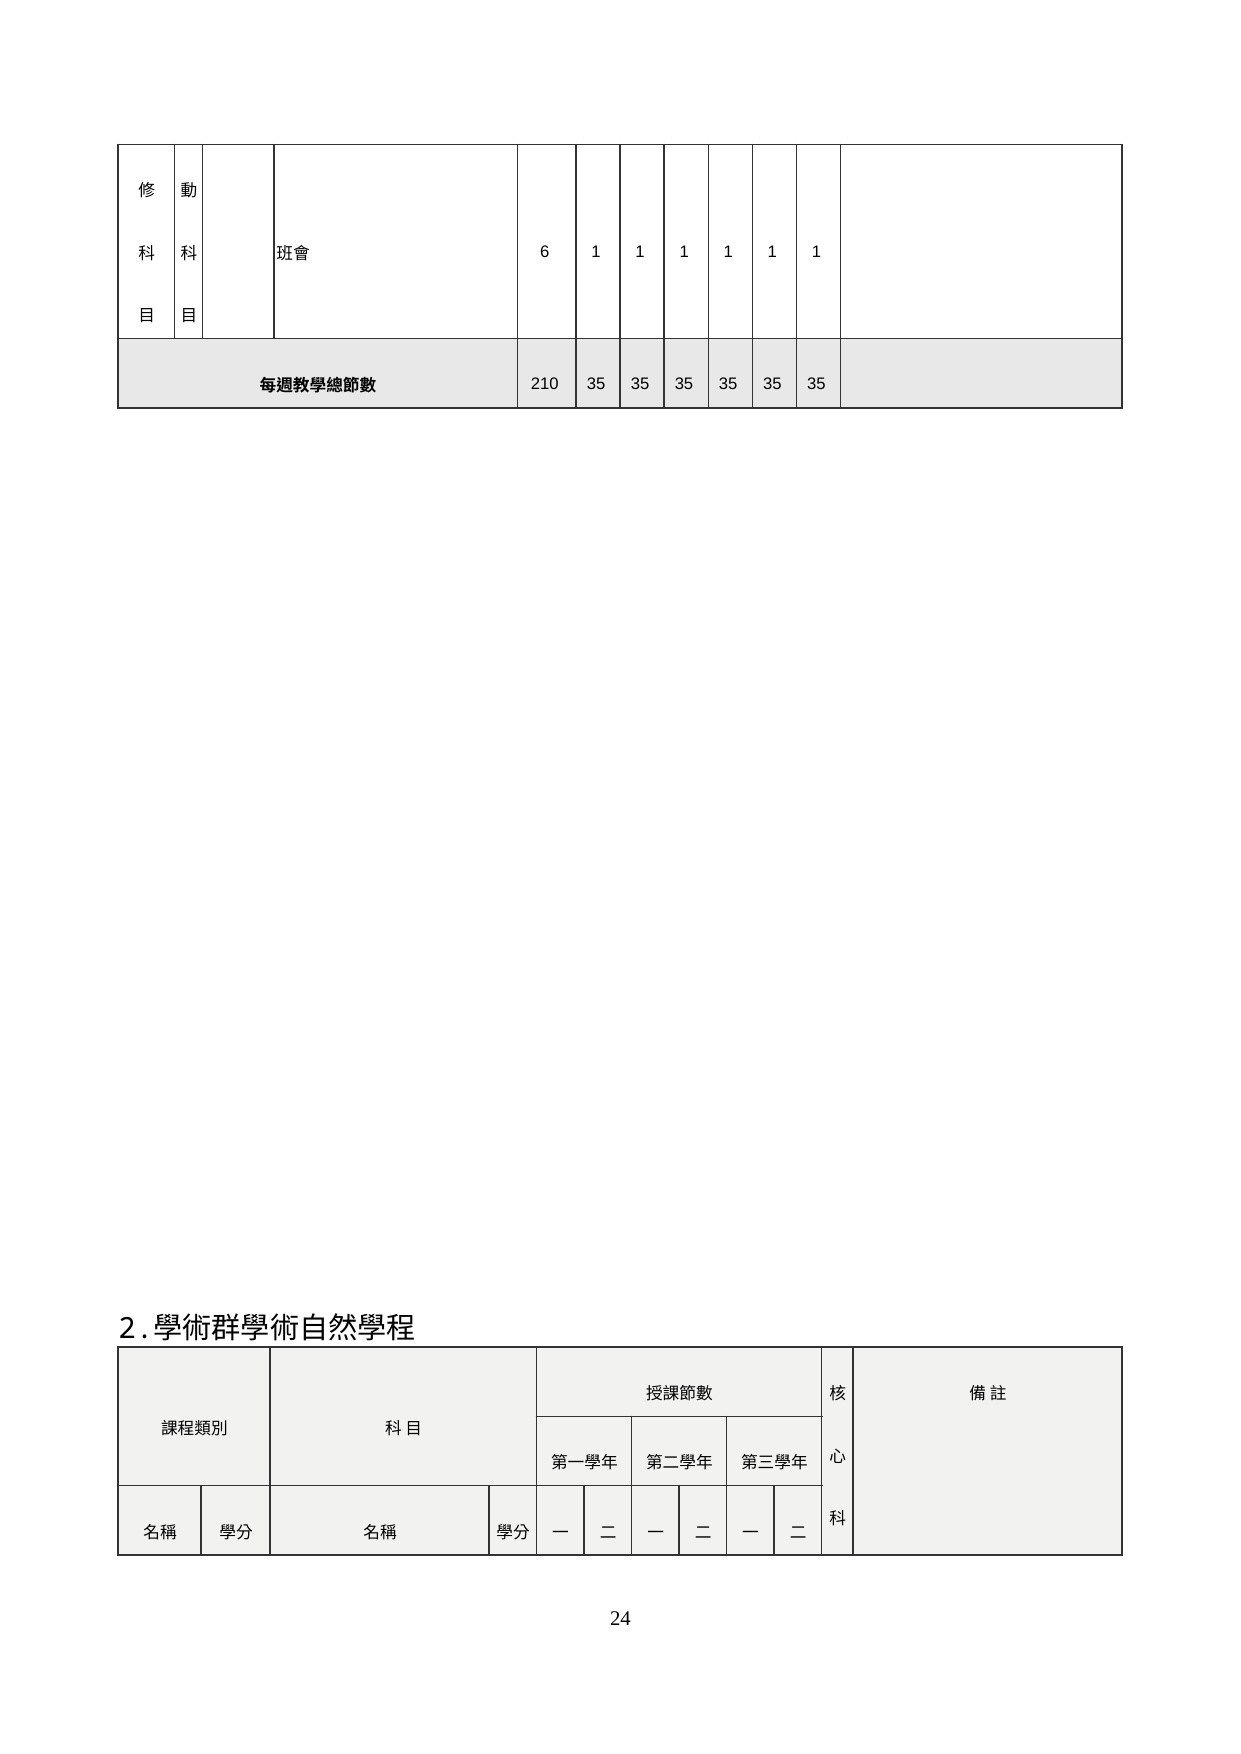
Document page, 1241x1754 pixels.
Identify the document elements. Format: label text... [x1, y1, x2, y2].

table_header 授課節數 [537, 1348, 821, 1416]
table_cell 學分 [202, 1486, 269, 1554]
table_cell 第一學年 [537, 1417, 631, 1485]
table_cell 第二學年 [632, 1417, 726, 1485]
table_cell 每週教學總節數 [119, 339, 517, 407]
table_cell 210 [518, 339, 575, 407]
table_cell 二 [680, 1486, 726, 1554]
table_cell 1 [797, 145, 840, 338]
table_cell 35 [709, 339, 752, 407]
table_cell 35 [577, 339, 619, 407]
table_cell 1 [577, 145, 619, 338]
text 2.學術群學術自然學程 [118, 1284, 1122, 1346]
table_cell 1 [665, 145, 708, 338]
table_cell 二 [775, 1486, 821, 1554]
table_cell 35 [665, 339, 708, 407]
table_cell 學分 [490, 1486, 536, 1554]
table_cell 35 [797, 339, 840, 407]
table_cell 動科目 [175, 145, 202, 338]
table_cell 名稱 [119, 1486, 200, 1554]
table_cell 一 [632, 1486, 678, 1554]
table_cell 35 [621, 339, 663, 407]
table_cell [841, 145, 1121, 338]
table_cell 6 [518, 145, 575, 338]
table_cell 第三學年 [727, 1417, 821, 1485]
table_cell [841, 339, 1121, 407]
table_header 課程類別 [119, 1348, 269, 1485]
table_cell 一 [727, 1486, 773, 1554]
table_cell 修 科 目 [119, 145, 174, 338]
table_cell 1 [753, 145, 796, 338]
table_header 科 目 [271, 1348, 536, 1485]
table_header 核心科目 [822, 1348, 852, 1554]
table_cell 1 [621, 145, 663, 338]
table_cell [203, 145, 273, 338]
table_header 備 註 [854, 1348, 1121, 1554]
table_cell 1 [709, 145, 752, 338]
table_cell 35 [753, 339, 796, 407]
table_cell 名稱 [271, 1486, 488, 1554]
table_cell 班會 [275, 145, 517, 338]
table_cell 一 [537, 1486, 583, 1554]
table_cell 二 [585, 1486, 631, 1554]
